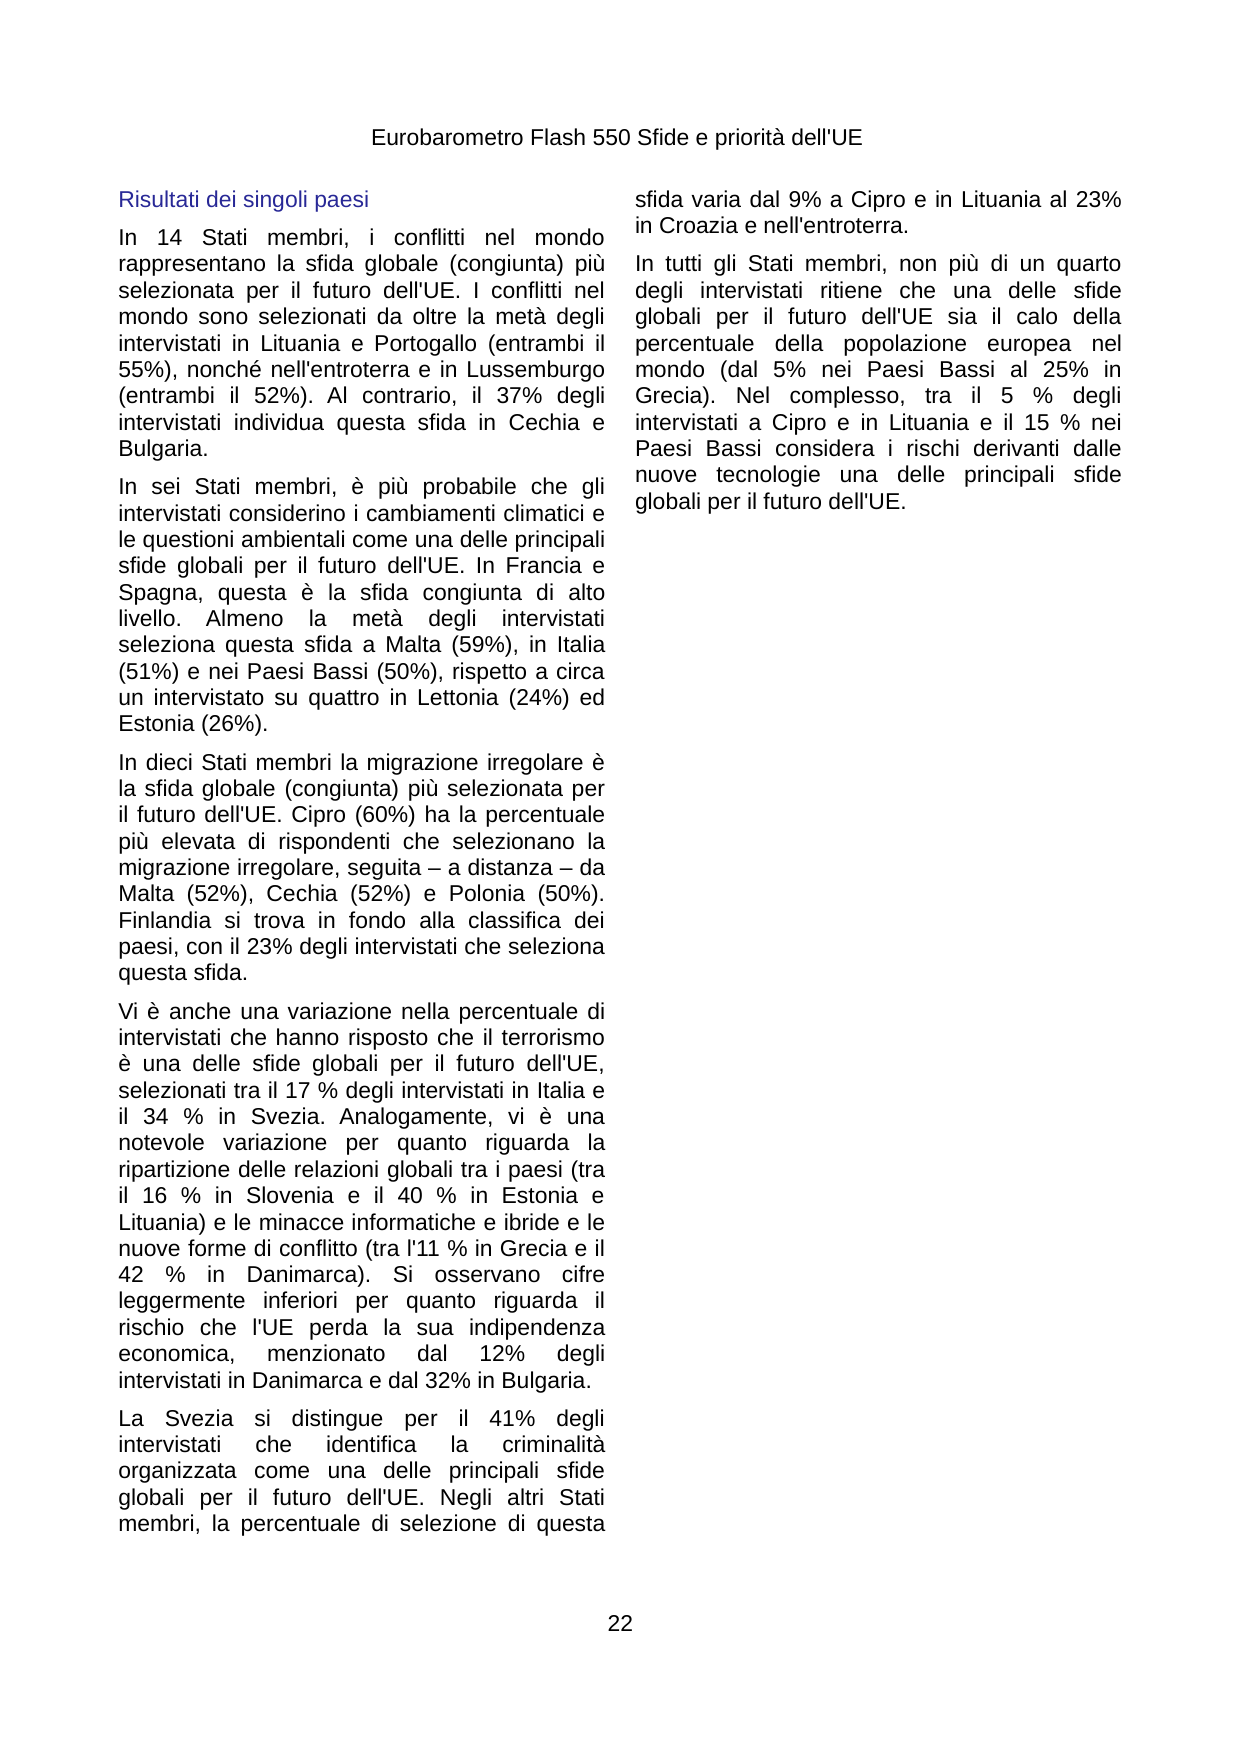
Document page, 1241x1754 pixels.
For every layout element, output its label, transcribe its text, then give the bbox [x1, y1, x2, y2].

text In dieci Stati membri la migrazione irregolare è la sfida globale (congiunta) più selezionata per il futuro dell'UE. Cipro (60%) ha la percentuale più elevata di rispondenti che selezionano la migrazione irregolare, seguita – a distanza – da Malta (52%), Cechia (52%) e Polonia (50%). Finlandia si trova in fondo alla classifica dei paesi, con il 23% degli intervistati che seleziona questa sfida. [118, 748, 605, 986]
text Vi è anche una variazione nella percentuale di intervistati che hanno risposto che il terrorismo è una delle sfide globali per il futuro dell'UE, selezionati tra il 17 % degli intervistati in Italia e il 34 % in Svezia. Analogamente, vi è una notevole variazione per quanto riguarda la ripartizione delle relazioni globali tra i paesi (tra il 16 % in Slovenia e il 40 % in Estonia e Lituania) e le minacce informatiche e ibride e le nuove forme di conflitto (tra l'11 % in Grecia e il 42 % in Danimarca). Si osservano cifre leggermente inferiori per quanto riguarda il rischio che l'UE perda la sua indipendenza economica, menzionato dal 12% degli intervistati in Danimarca e dal 32% in Bulgaria. [118, 998, 605, 1393]
text In 14 Stati membri, i conflitti nel mondo rappresentano la sfida globale (congiunta) più selezionata per il futuro dell'UE. I conflitti nel mondo sono selezionati da oltre la metà degli intervistati in Lituania e Portogallo (entrambi il 55%), nonché nell'entroterra e in Lussemburgo (entrambi il 52%). Al contrario, il 37% degli intervistati individua questa sfida in Cechia e Bulgaria. [118, 224, 605, 461]
text Risultati dei singoli paesi [118, 186, 605, 212]
text In sei Stati membri, è più probabile che gli intervistati considerino i cambiamenti climatici e le questioni ambientali come una delle principali sfide globali per il futuro dell'UE. In Francia e Spagna, questa è la sfida congiunta di alto livello. Almeno la metà degli intervistati seleziona questa sfida a Malta (59%), in Italia (51%) e nei Paesi Bassi (50%), rispetto a circa un intervistato su quattro in Lettonia (24%) ed Estonia (26%). [118, 473, 605, 737]
text sfida varia dal 9% a Cipro e in Lituania al 23% in Croazia e nell'entroterra. [635, 186, 1122, 238]
text La Svezia si distingue per il 41% degli intervistati che identifica la criminalità organizzata come una delle principali sfide globali per il futuro dell'UE. Negli altri Stati membri, la percentuale di selezione di questa [118, 1405, 605, 1537]
text In tutti gli Stati membri, non più di un quarto degli intervistati ritiene che una delle sfide globali per il futuro dell'UE sia il calo della percentuale della popolazione europea nel mondo (dal 5% nei Paesi Bassi al 25% in Grecia). Nel complesso, tra il 5 % degli intervistati a Cipro e in Lituania e il 15 % nei Paesi Bassi considera i rischi derivanti dalle nuove tecnologie una delle principali sfide globali per il futuro dell'UE. [635, 250, 1122, 514]
